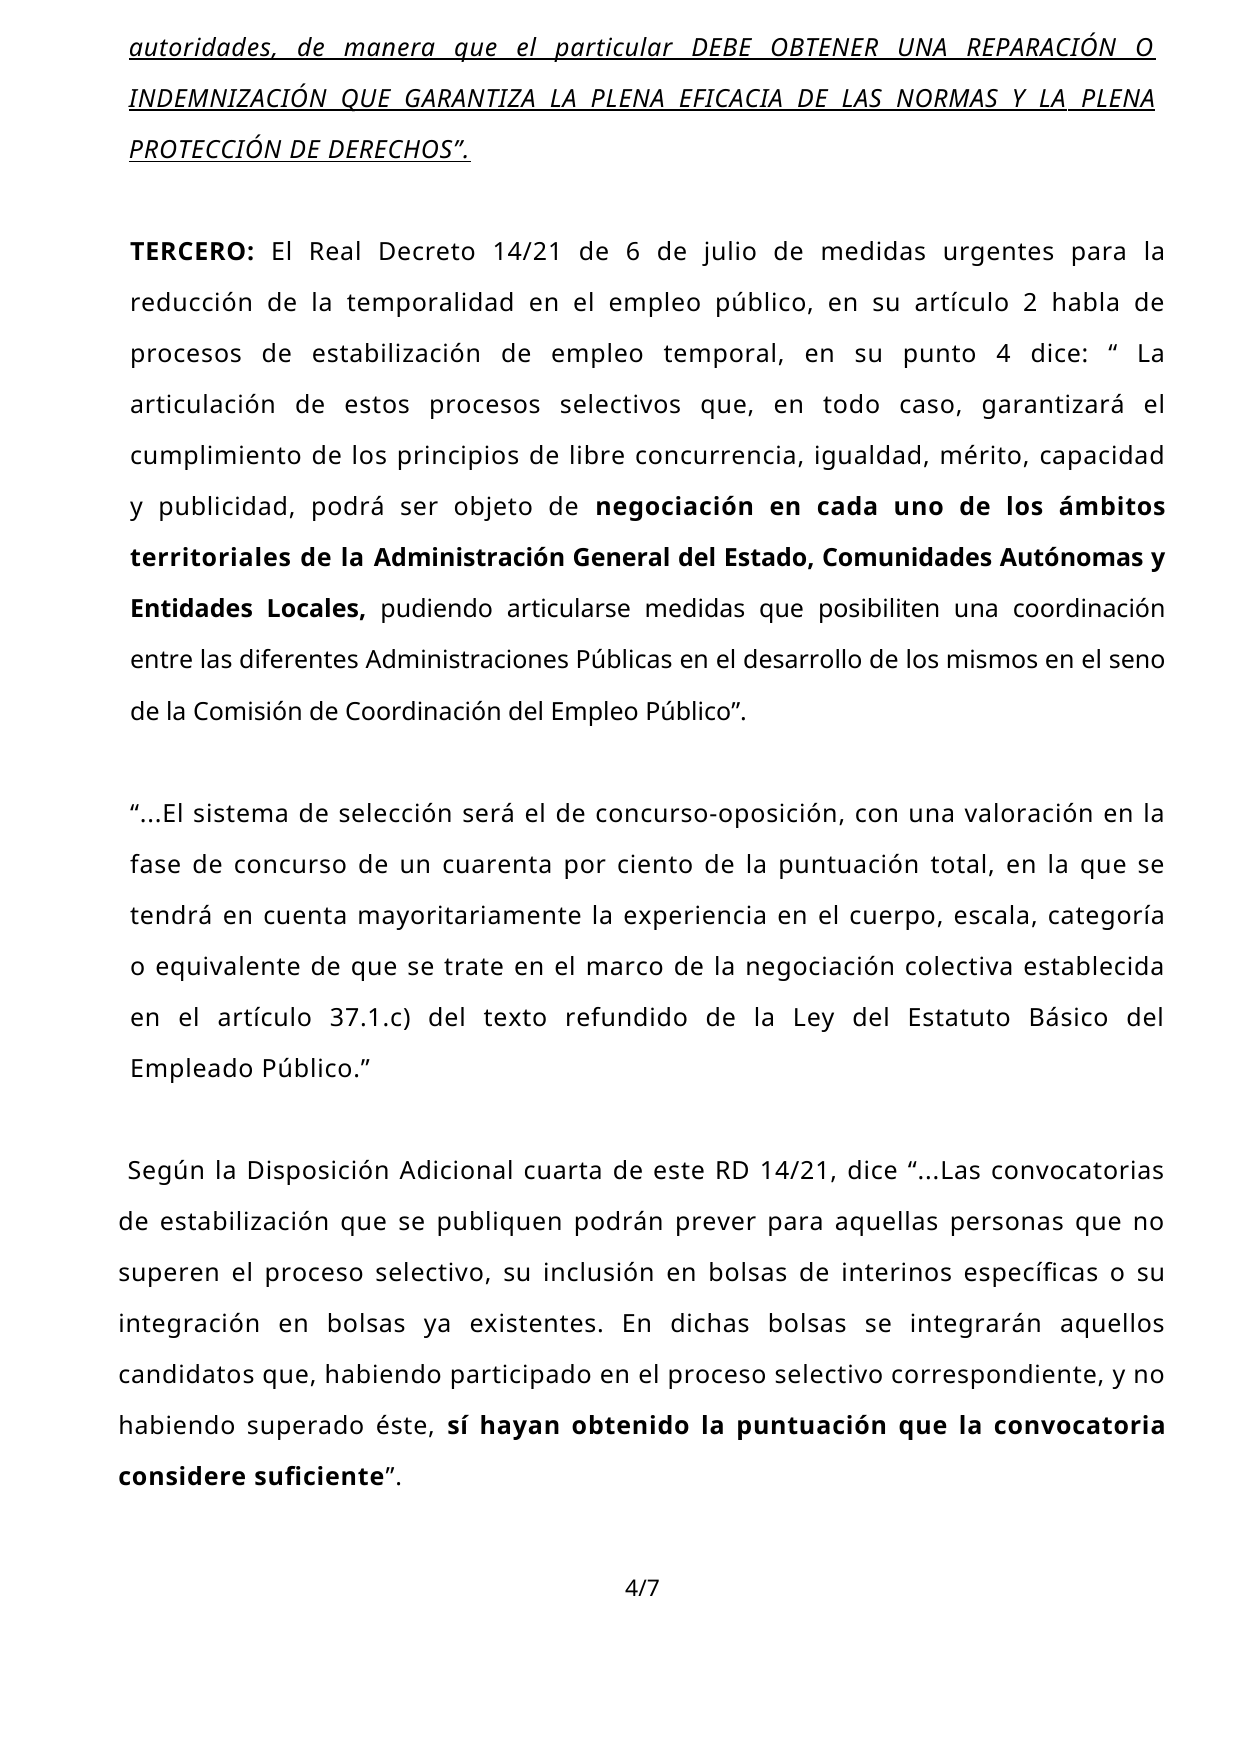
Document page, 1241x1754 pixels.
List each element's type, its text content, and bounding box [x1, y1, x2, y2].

list INDEMNIZACIÓN QUE GARANTIZA LA PLENA EFICACIA DE LAS NORMAS Y LA PLENA [129, 60, 1155, 109]
text Según la Disposición Adicional cuarta de este RD 14/21, dice “...Las convocatorias de estabilización que se publiquen podrán prever para aquellas personas que no superen el proceso selectivo, su inclusión en bolsas de interinos específicas o su integración en bolsas ya existentes. En dichas bolsas se integrarán aquellos candidatos que, habiendo participado en el proceso selectivo correspondiente, y no habiendo superado éste, sí hayan obtenido la puntuación que la convocatoria considere suficiente”. [118, 1153, 1167, 1493]
text “...El sistema de selección será el de concurso-oposición, con una valoración en la fase de concurso de un cuarenta por ciento de la puntuación total, en la que se tendrá en cuenta mayoritariamente la experiencia en el cuerpo, escala, categoría o equivalente de que se trate en el marco de la negociación colectiva establecida en el artículo 37.1.c) del texto refundido de la Ley del Estatuto Básico del Empleado Público.” [130, 795, 1167, 1084]
list autoridades, de manera que el particular DEBE OBTENER UNA REPARACIÓN O [129, 29, 1155, 58]
text TERCERO: El Real Decreto 14/21 de 6 de julio de medidas urgentes para la reducción de la temporalidad en el empleo público, en su artículo 2 habla de procesos de estabilización de empleo temporal, en su punto 4 dice: “ La articulación de estos procesos selectivos que, en todo caso, garantizará el cumplimiento de los principios de libre concurrencia, igualdad, mérito, capacidad y publicidad, podrá ser objeto de negociación en cada uno de los ámbitos territoriales de la Administración General del Estado, Comunidades Autónomas y Entidades Locales, pudiendo articularse medidas que posibiliten una coordinación entre las diferentes Administraciones Públicas en el desarrollo de los mismos en el seno de la Comisión de Coordinación del Empleo Público”. [130, 234, 1167, 727]
list PROTECCIÓN DE DERECHOS”. [129, 110, 1155, 166]
